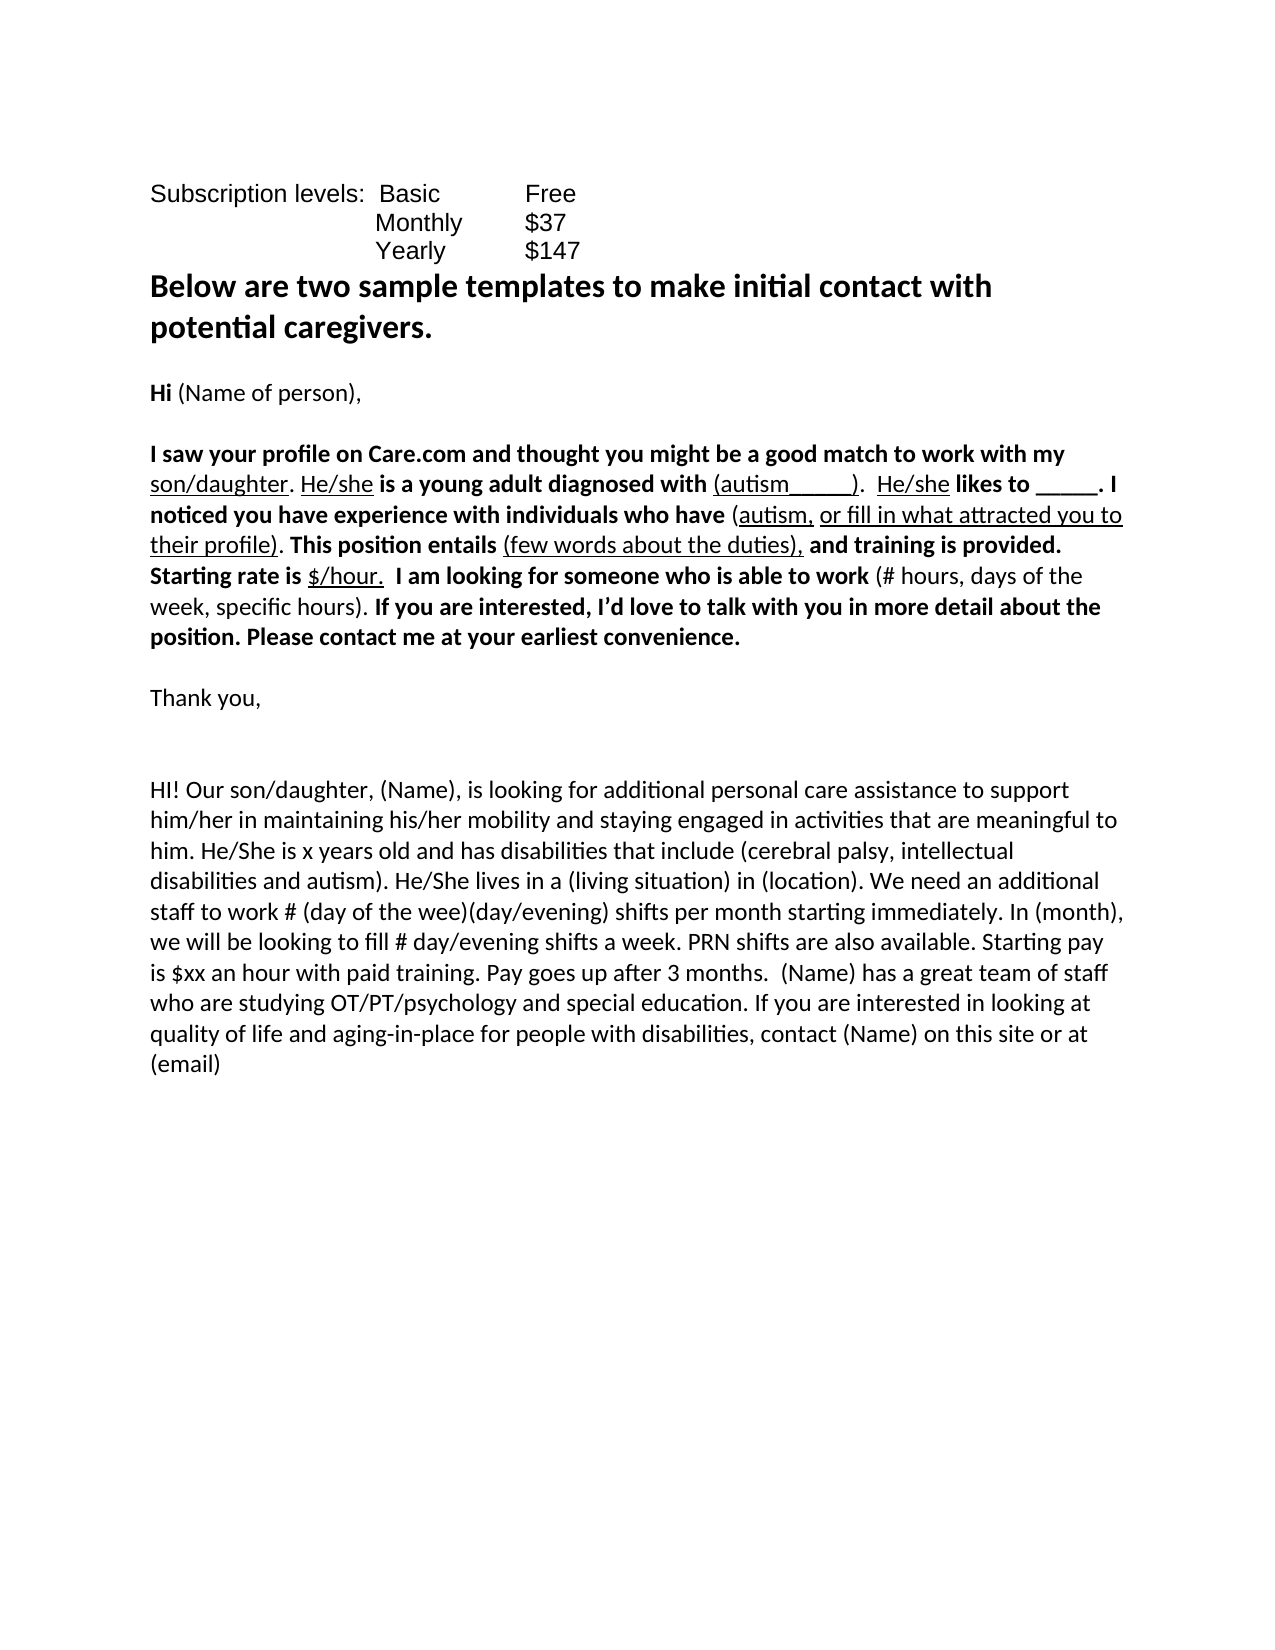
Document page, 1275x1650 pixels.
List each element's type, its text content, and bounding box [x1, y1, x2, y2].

text I saw your profile on Care.com and thought you might be a good match to work with my son/daughter. He/she is a young adult diagnosed with (autism_____). He/she likes to _____. I noticed you have experience with individuals who have (autism, or fill in what attracted you to their profile). This position entails (few words about the duties), and training is provided. Starting rate is $/hour. I am looking for someone who is able to work (# hours, days of the week, specific hours). If you are interested, I’d love to talk with you in more detail about the position. Please contact me at your earliest convenience. [150, 438, 1125, 652]
text HI! Our son/daughter, (Name), is looking for additional personal care assistance to support him/her in maintaining his/her mobility and staying engaged in activities that are meaningful to him. He/She is x years old and has disabilities that include (cerebral palsy, intellectual disabilities and autism). He/She lives in a (living situation) in (location). We need an additional staff to work # (day of the wee)(day/evening) shifts per month starting immediately. In (month), we will be looking to fill # day/evening shifts a week. PRN shifts are also available. Starting pay is $xx an hour with paid training. Pay goes up after 3 months. (Name) has a great team of staff who are studying OT/PT/psychology and special education. If you are interested in looking at quality of life and aging-in-place for people with disabilities, contact (Name) on this site or at (email) [150, 774, 1125, 1079]
text Monthly $37 [150, 207, 1125, 236]
text Yearly $147 [150, 236, 1125, 265]
text Hi (Name of person), [150, 377, 1125, 407]
text Thank you, [150, 682, 1125, 713]
text Below are two sample templates to make initial contact with potential caregivers. [150, 265, 1125, 346]
text Subscription levels: Basic Free [150, 179, 1125, 207]
